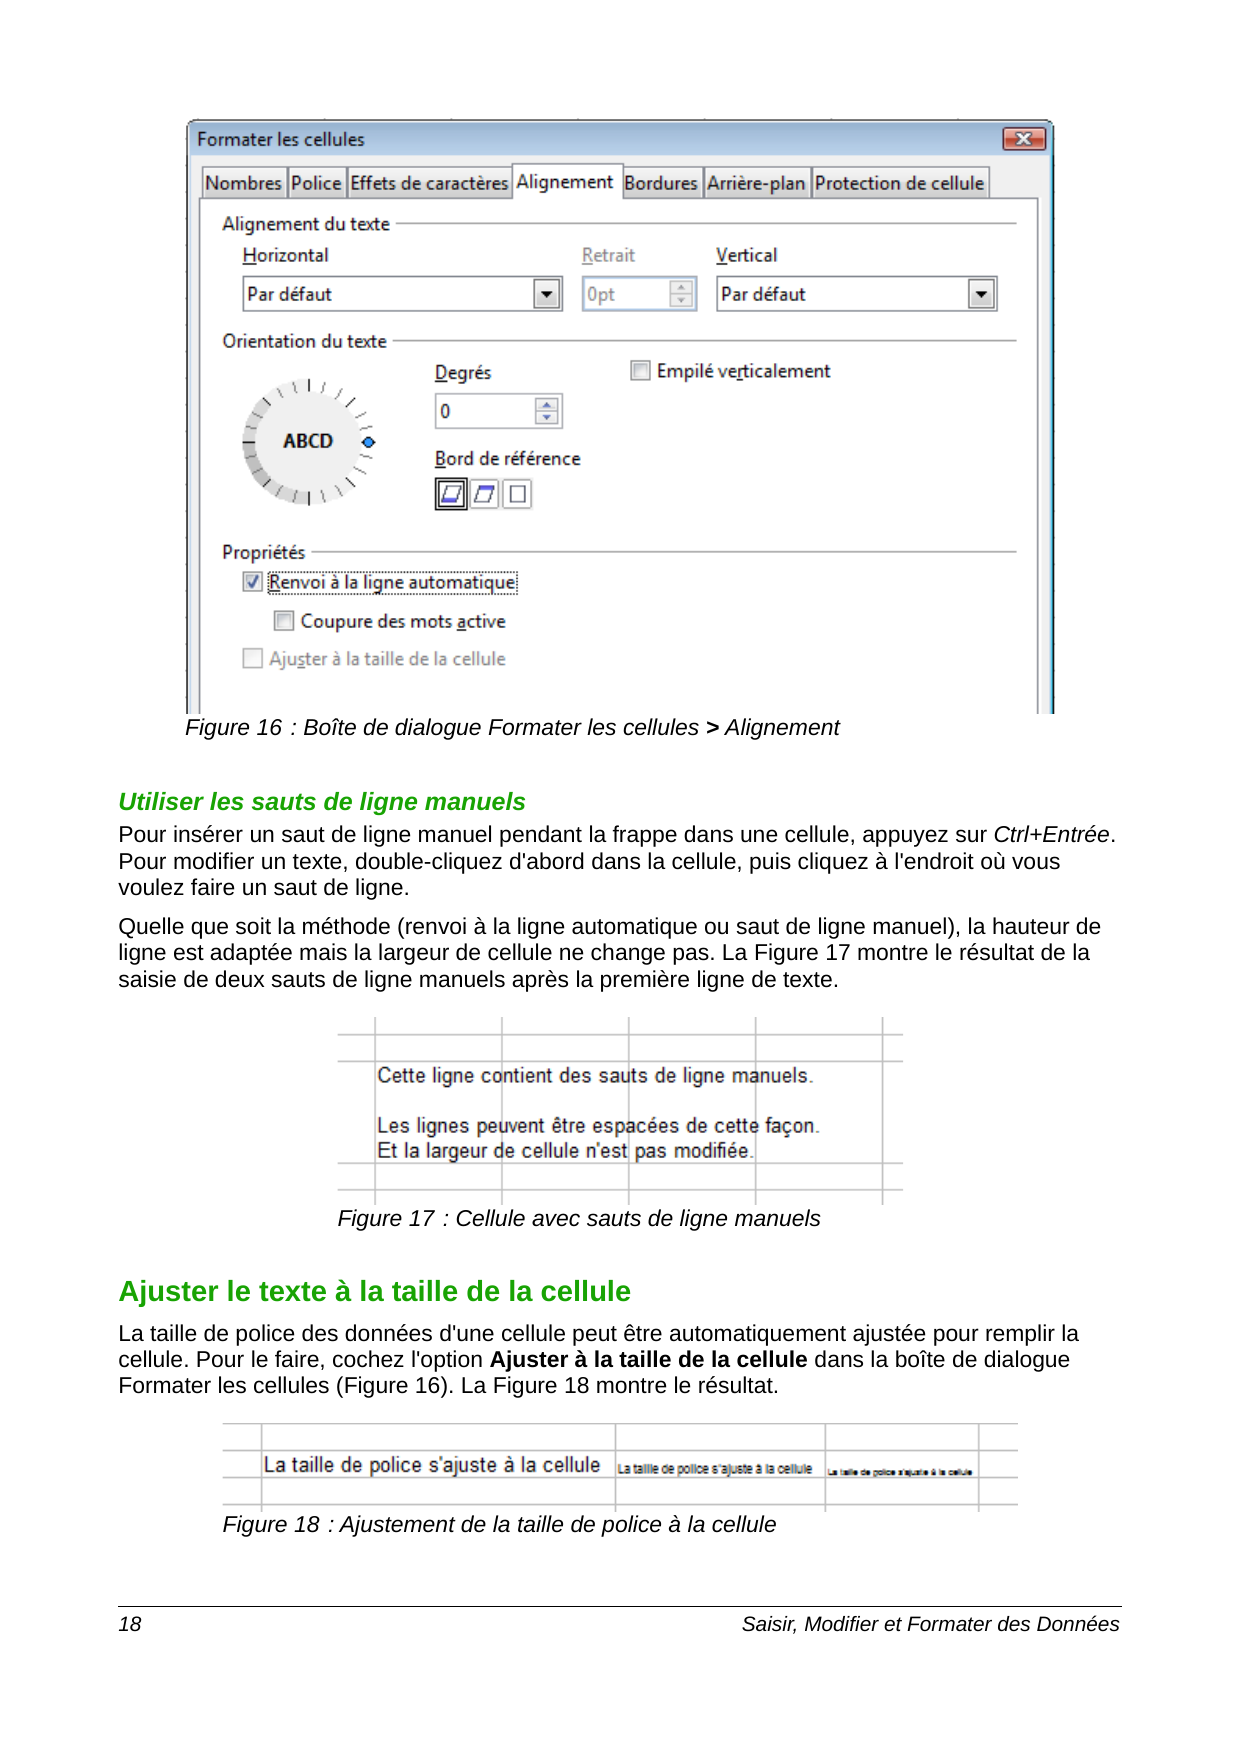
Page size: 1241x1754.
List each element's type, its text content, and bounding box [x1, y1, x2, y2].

text Pour insérer un saut de ligne manuel pendant la frappe dans une cellule, appuyez sur Ctrl+Entrée. Pour modifier un texte, double-cliquez d'abord dans la cellule, puis cliquez à l'endroit où vous voulez faire un saut de ligne. [118, 821, 1122, 901]
subtitle Ajuster le texte à la taille de la cellule [118, 1274, 1122, 1307]
text La taille de police des données d'une cellule peut être automatiquement ajustée pour remplir la cellule. Pour le faire, cochez l'option Ajuster à la taille de la cellule dans la boîte de dialogue Formater les cellules (Figure 16). La Figure 18 montre le résultat. [118, 1319, 1122, 1399]
picture [337, 1017, 904, 1205]
text Figure 16 : Boîte de dialogue Formater les cellules > Alignement [185, 714, 1055, 742]
picture [185, 118, 1056, 714]
subtitle Utiliser les sauts de ligne manuels [118, 786, 1122, 815]
text Quelle que soit la méthode (renvoi à la ligne automatique ou saut de ligne manuel), la hauteur de ligne est adaptée mais la largeur de cellule ne change pas. La Figure 17 montre le résultat de la saisie de deux sauts de ligne manuels après la première ligne de texte. [118, 913, 1122, 992]
text Figure 17 : Cellule avec sauts de ligne manuels [337, 1205, 903, 1231]
picture [222, 1423, 1018, 1512]
text Figure 18 : Ajustement de la taille de police à la cellule [222, 1512, 1018, 1538]
